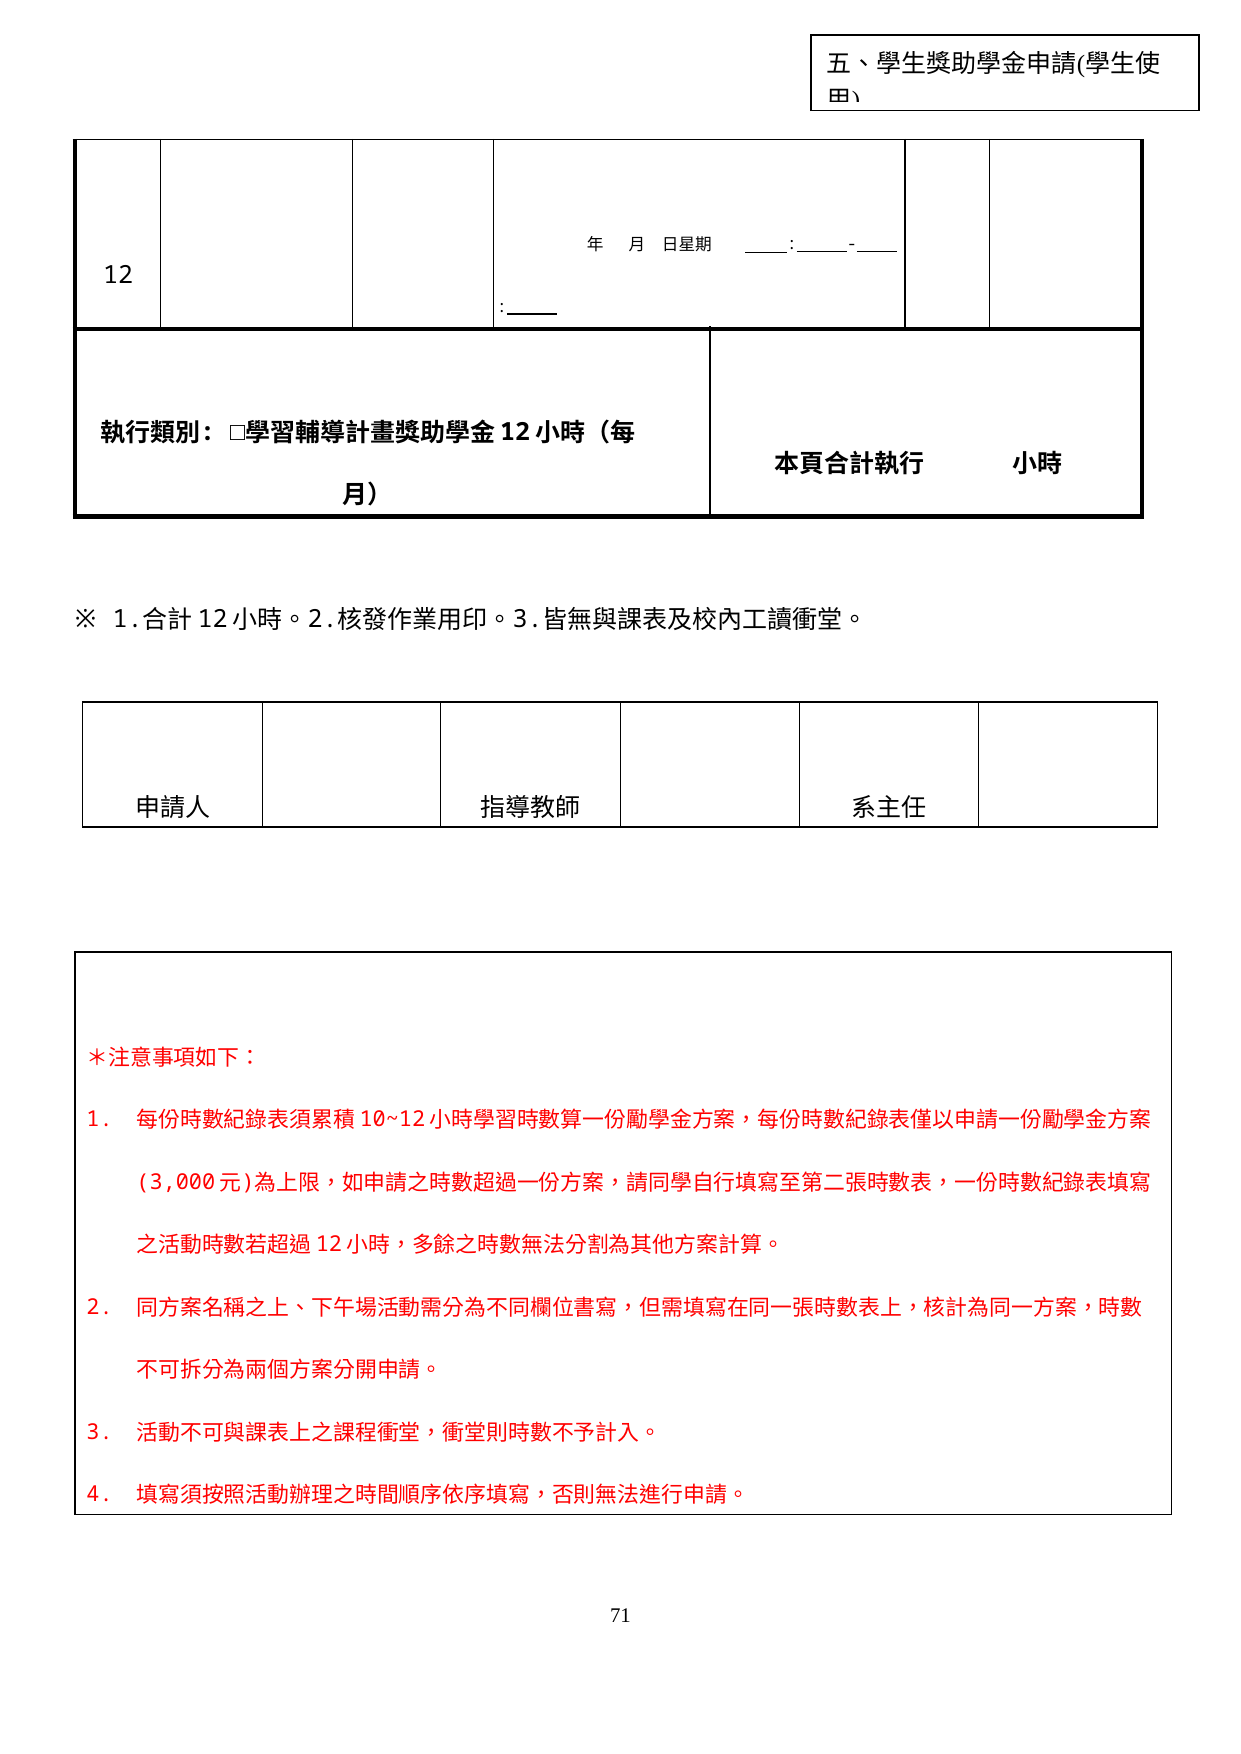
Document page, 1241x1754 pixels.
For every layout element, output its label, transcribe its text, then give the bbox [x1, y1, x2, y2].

table_header 申請人 [83, 703, 262, 826]
table_cell 執行類別: □學習輔導計畫獎助學金12小時（每月） [77, 331, 709, 514]
table_cell [990, 140, 1140, 326]
table_cell [1144, 326, 1150, 514]
table_cell 12 [77, 140, 160, 326]
table_cell [1144, 139, 1150, 326]
table_cell [353, 140, 493, 326]
table_header ＊注意事項如下： 每份時數紀錄表須累積10~12小時學習時數算一份勵學金方案，每份時數紀錄表僅以申請一份勵學金方案(3,000元)為上限，如申請之時數超過一份方案，請同學自行填寫至第二張時數表，一份時數紀錄表填寫之活動時數若超過12小時，多餘之時數無法分割為其他方案計算。 同方案名稱之上、下午場活動需分為不同欄位書寫，但需填寫在同一張時數表上，核計為同一方案，時數不可拆分為兩個方案分開申請。 活動不可與課表上之課程衝堂，衝堂則時數不予計入。 填寫須按照活動辦理之時間順序依序填寫，否則無法進行申請。 申請資料請於次月5日前繳交，若遇假日請務必於周一繳交。 無法回溯填寫，如11月後不可再寫9月或是10月之活動，繳交後無法再做更改，請同學於送件前仔細檢查。 心得內容須與所參與之活動有相關，不符合者須退件重寫。 時數如有塗改，需由活動老師或同學簽名蓋章進行確認，或重新填寫空白表單，否則無法申請勵學金。 執行時段以學校之授課時間為原則（8:00~21:40），並且每時段連續執行不可超過3小時。 [76, 953, 1171, 1514]
table_cell 年 月 日星期 : - : [494, 140, 904, 326]
table_cell [1150, 326, 1158, 514]
table_cell [1150, 139, 1158, 326]
table_cell [1158, 326, 1165, 514]
table_cell [1158, 139, 1165, 326]
table_cell [161, 140, 352, 326]
table_header [979, 703, 1157, 826]
table_header [263, 703, 440, 826]
table_header 系主任 [800, 703, 978, 826]
table_cell 本頁合計執行 小時 [711, 331, 1140, 514]
table_header 指導教師 [441, 703, 620, 826]
list 1.合計12小時。2.核發作業用印。3.皆無與課表及校內工讀衝堂。 [75, 576, 1165, 639]
table_header [621, 703, 799, 826]
table_cell [906, 140, 989, 326]
